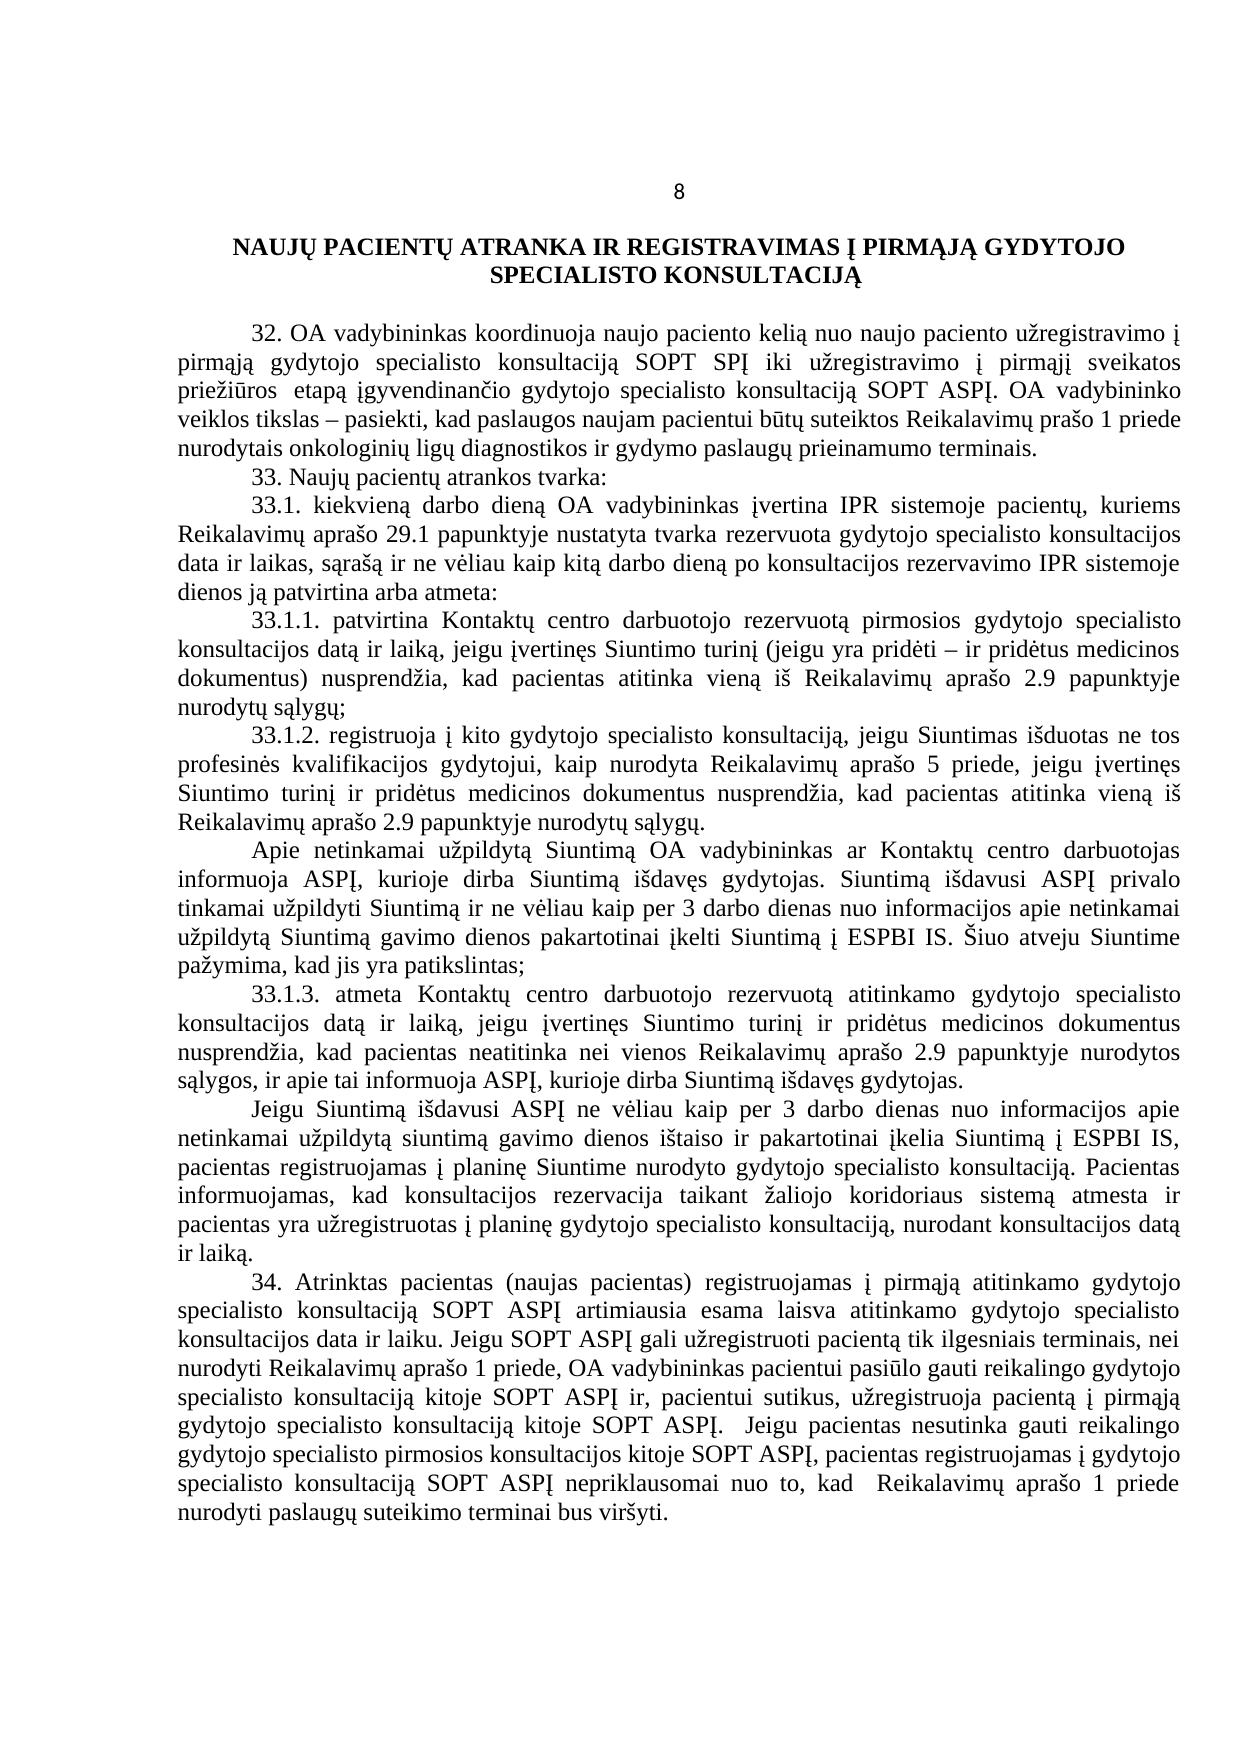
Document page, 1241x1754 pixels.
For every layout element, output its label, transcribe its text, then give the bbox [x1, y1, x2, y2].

text 33.1.1. patvirtina Kontaktų centro darbuotojo rezervuotą pirmosios gydytojo specialisto konsultacijos datą ir laiką, jeigu įvertinęs Siuntimo turinį (jeigu yra pridėti – ir pridėtus medicinos dokumentus) nusprendžia, kad pacientas atitinka vieną iš Reikalavimų aprašo 2.9 papunktyje nurodytų sąlygų; [177, 605, 1181, 720]
text Jeigu Siuntimą išdavusi ASPĮ ne vėliau kaip per 3 darbo dienas nuo informacijos apie netinkamai užpildytą siuntimą gavimo dienos ištaiso ir pakartotinai įkelia Siuntimą į ESPBI IS, pacientas registruojamas į planinę Siuntime nurodyto gydytojo specialisto konsultaciją. Pacientas informuojamas, kad konsultacijos rezervacija taikant žaliojo koridoriaus sistemą atmesta ir pacientas yra užregistruotas į planinę gydytojo specialisto konsultaciją, nurodant konsultacijos datą ir laiką. [177, 1094, 1181, 1267]
text Apie netinkamai užpildytą Siuntimą OA vadybininkas ar Kontaktų centro darbuotojas informuoja ASPĮ, kurioje dirba Siuntimą išdavęs gydytojas. Siuntimą išdavusi ASPĮ privalo tinkamai užpildyti Siuntimą ir ne vėliau kaip per 3 darbo dienas nuo informacijos apie netinkamai užpildytą Siuntimą gavimo dienos pakartotinai įkelti Siuntimą į ESPBI IS. Šiuo atveju Siuntime pažymima, kad jis yra patikslintas; [177, 835, 1181, 979]
text NAUJŲ PACIENTŲ ATRANKA IR REGISTRAVIMAS Į PIRMĄJĄ GYDYTOJO SPECIALISTO KONSULTACIJĄ [177, 232, 1181, 289]
text 33. Naujų pacientų atrankos tvarka: [177, 462, 1181, 490]
text 34. Atrinktas pacientas (naujas pacientas) registruojamas į pirmąją atitinkamo gydytojo specialisto konsultaciją SOPT ASPĮ artimiausia esama laisva atitinkamo gydytojo specialisto konsultacijos data ir laiku. Jeigu SOPT ASPĮ gali užregistruoti pacientą tik ilgesniais terminais, nei nurodyti Reikalavimų aprašo 1 priede, OA vadybininkas pacientui pasiūlo gauti reikalingo gydytojo specialisto konsultaciją kitoje SOPT ASPĮ ir, pacientui sutikus, užregistruoja pacientą į pirmąją gydytojo specialisto konsultaciją kitoje SOPT ASPĮ. Jeigu pacientas nesutinka gauti reikalingo gydytojo specialisto pirmosios konsultacijos kitoje SOPT ASPĮ, pacientas registruojamas į gydytojo specialisto konsultaciją SOPT ASPĮ nepriklausomai nuo to, kad Reikalavimų aprašo 1 priede nurodyti paslaugų suteikimo terminai bus viršyti. [177, 1267, 1181, 1525]
text 33.1. kiekvieną darbo dieną OA vadybininkas įvertina IPR sistemoje pacientų, kuriems Reikalavimų aprašo 29.1 papunktyje nustatyta tvarka rezervuota gydytojo specialisto konsultacijos data ir laikas, sąrašą ir ne vėliau kaip kitą darbo dieną po konsultacijos rezervavimo IPR sistemoje dienos ją patvirtina arba atmeta: [177, 490, 1181, 605]
text 32. OA vadybininkas koordinuoja naujo paciento kelią nuo naujo paciento užregistravimo į pirmąją gydytojo specialisto konsultaciją SOPT SPĮ iki užregistravimo į pirmąjį sveikatos priežiūros etapą įgyvendinančio gydytojo specialisto konsultaciją SOPT ASPĮ. OA vadybininko veiklos tikslas – pasiekti, kad paslaugos naujam pacientui būtų suteiktos Reikalavimų prašo 1 priede nurodytais onkologinių ligų diagnostikos ir gydymo paslaugų prieinamumo terminais. [177, 318, 1181, 462]
text 33.1.3. atmeta Kontaktų centro darbuotojo rezervuotą atitinkamo gydytojo specialisto konsultacijos datą ir laiką, jeigu įvertinęs Siuntimo turinį ir pridėtus medicinos dokumentus nusprendžia, kad pacientas neatitinka nei vienos Reikalavimų aprašo 2.9 papunktyje nurodytos sąlygos, ir apie tai informuoja ASPĮ, kurioje dirba Siuntimą išdavęs gydytojas. [177, 979, 1181, 1094]
text 33.1.2. registruoja į kito gydytojo specialisto konsultaciją, jeigu Siuntimas išduotas ne tos profesinės kvalifikacijos gydytojui, kaip nurodyta Reikalavimų aprašo 5 priede, jeigu įvertinęs Siuntimo turinį ir pridėtus medicinos dokumentus nusprendžia, kad pacientas atitinka vieną iš Reikalavimų aprašo 2.9 papunktyje nurodytų sąlygų. [177, 720, 1181, 835]
